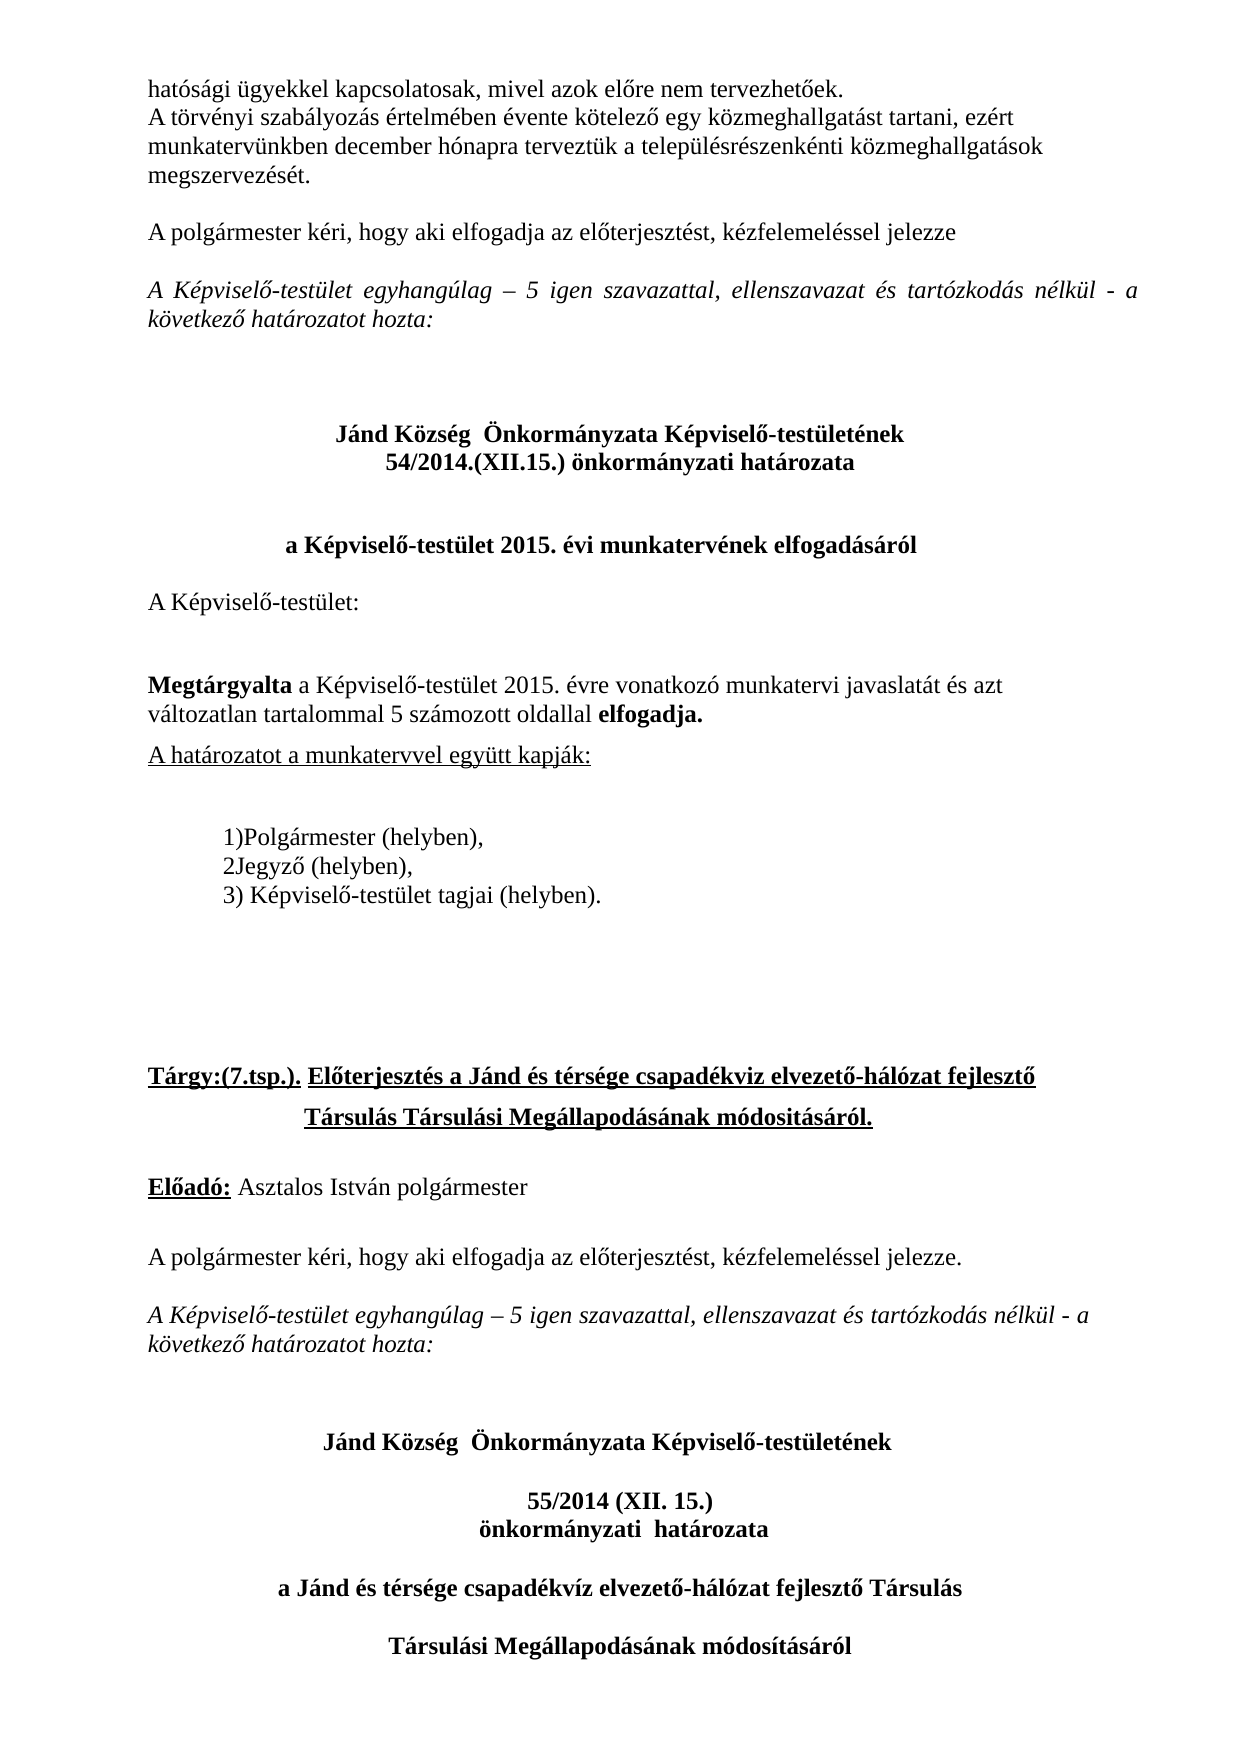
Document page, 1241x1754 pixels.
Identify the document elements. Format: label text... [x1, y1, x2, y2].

text 3) Képviselő-testület tagjai (helyben). [223, 880, 1093, 909]
text Jánd Község Önkormányzata Képviselő-testületének [148, 419, 1093, 447]
text A határozatot a munkatervvel együtt kapják: [148, 740, 1093, 769]
text A Képviselő-testület egyhangúlag – 5 igen szavazattal, ellenszavazat és tartózkodás nélkül - a következő határozatot hozta: [148, 1300, 1093, 1357]
text önkormányzati határozata [148, 1514, 1093, 1543]
text A polgármester kéri, hogy aki elfogadja az előterjesztést, kézfelemeléssel jelezze [148, 217, 1093, 246]
text Tárgy:(7.tsp.). Előterjesztés a Jánd és térsége csapadékviz elvezető-hálózat fejlesztő [148, 1061, 1093, 1090]
text Jánd Község Önkormányzata Képviselő-testületének [148, 1427, 1093, 1456]
text A törvényi szabályozás értelmében évente kötelező egy közmeghallgatást tartani, ezért munkatervünkben december hónapra terveztük a településrészenkénti közmeghallgatások megszervezését. [148, 102, 1093, 189]
text Előadó: Asztalos István polgármester [148, 1172, 1093, 1201]
text 2Jegyző (helyben), [223, 851, 1093, 880]
text A Képviselő-testület: [148, 587, 1093, 616]
text Társulási Megállapodásának módosításáról [148, 1631, 1093, 1660]
text hatósági ügyekkel kapcsolatosak, mivel azok előre nem tervezhetőek. [148, 74, 1093, 102]
text a Jánd és térsége csapadékvíz elvezető-hálózat fejlesztő Társulás [148, 1573, 1093, 1601]
text a Képviselő-testület 2015. évi munkatervének elfogadásáról [148, 530, 1093, 559]
text A Képviselő-testület egyhangúlag – 5 igen szavazattal, ellenszavazat és tartózkodás nélkül - a következő határozatot hozta: [148, 275, 1141, 332]
text Társulás Társulási Megállapodásának módositásáról. [148, 1102, 1093, 1131]
text A polgármester kéri, hogy aki elfogadja az előterjesztést, kézfelemeléssel jelezze. [148, 1242, 1093, 1271]
text 54/2014.(XII.15.) önkormányzati határozata [148, 447, 1093, 476]
text Megtárgyalta a Képviselő-testület 2015. évre vonatkozó munkatervi javaslatát és azt változatlan tartalommal 5 számozott oldallal elfogadja. [148, 670, 1093, 727]
text 1)Polgármester (helyben), [223, 822, 1093, 851]
text 55/2014 (XII. 15.) [148, 1486, 1093, 1514]
